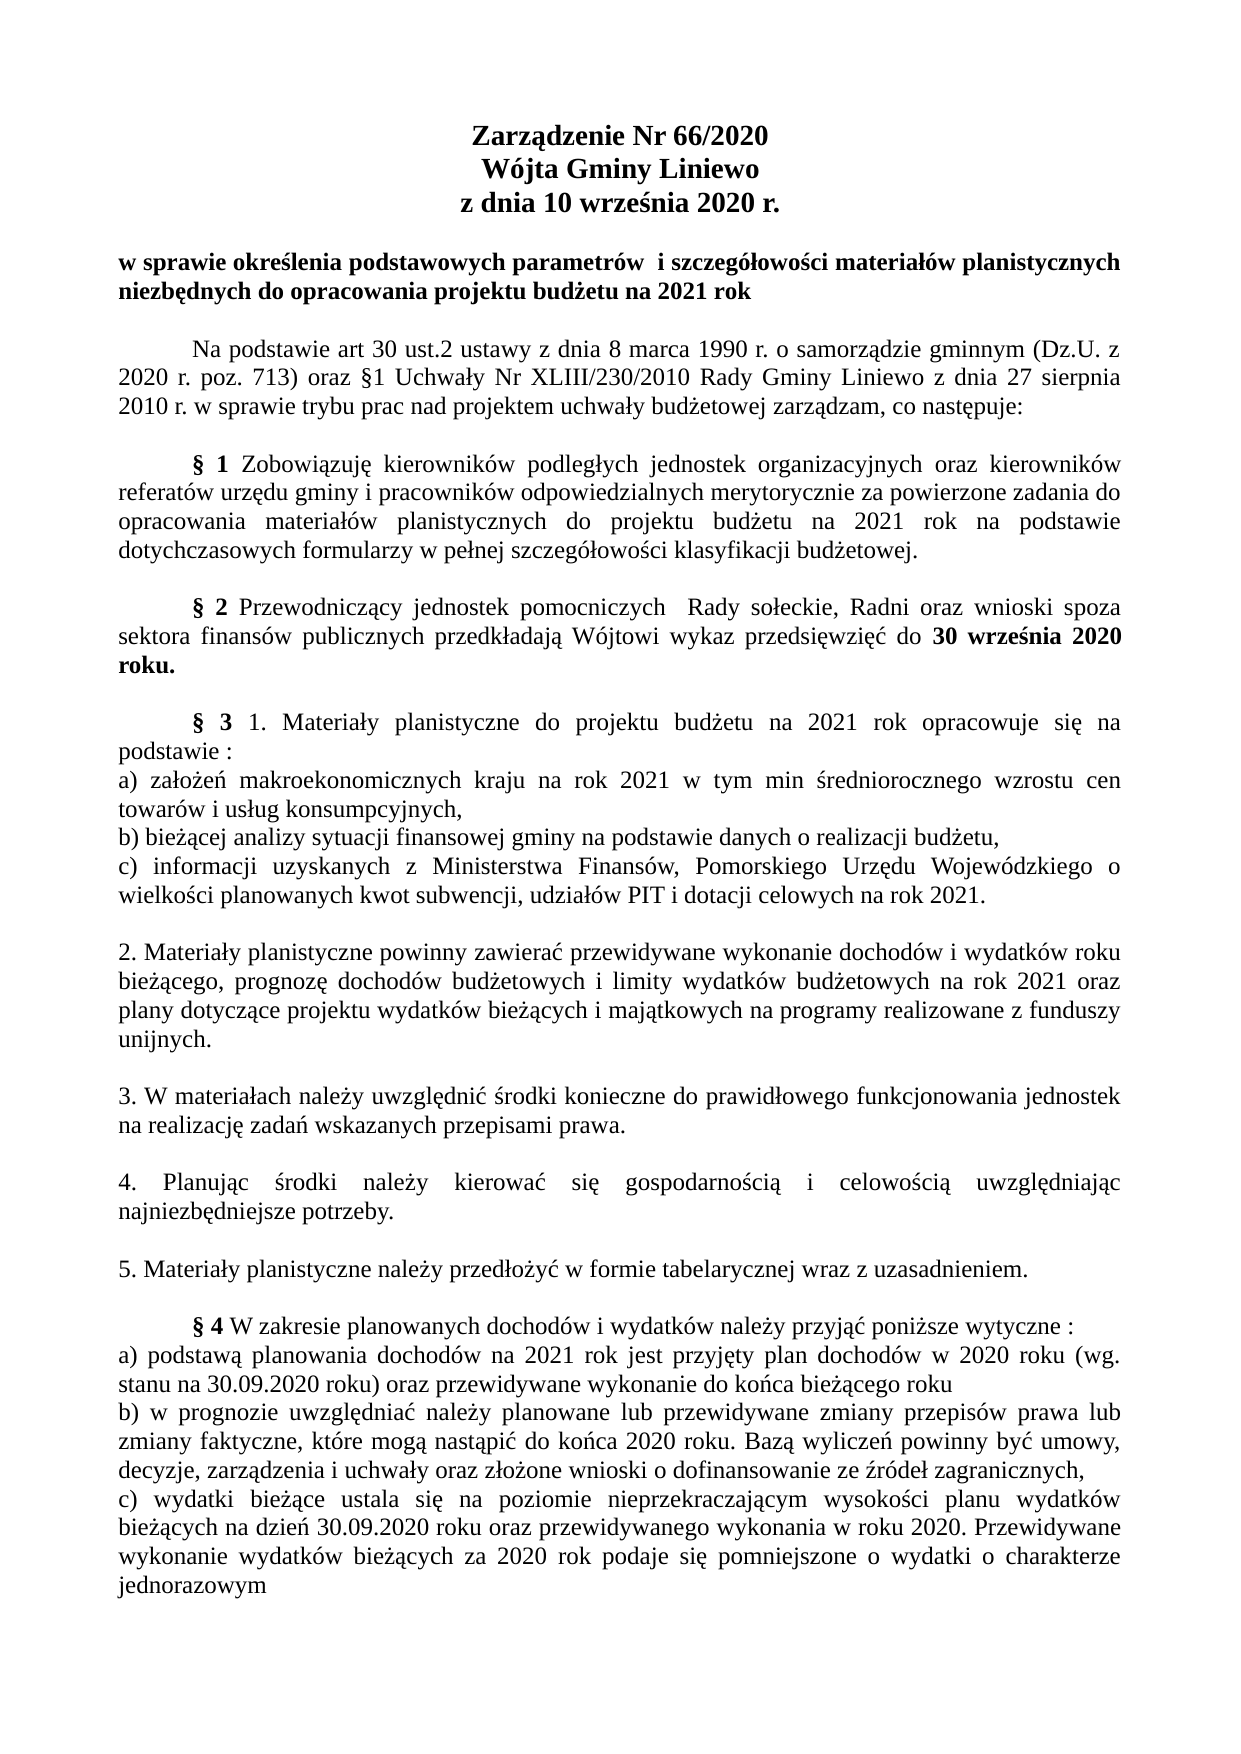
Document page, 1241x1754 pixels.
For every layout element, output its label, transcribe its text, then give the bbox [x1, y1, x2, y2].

text Wójta Gminy Liniewo [118, 152, 1122, 185]
text a) założeń makroekonomicznych kraju na rok 2021 w tym min średniorocznego wzrostu cen towarów i usług konsumpcyjnych, [118, 765, 1122, 822]
text Zarządzenie Nr 66/2020 [118, 118, 1122, 152]
text Na podstawie art 30 ust.2 ustawy z dnia 8 marca 1990 r. o samorządzie gminnym (Dz.U. z 2020 r. poz. 713) oraz §1 Uchwały Nr XLIII/230/2010 Rady Gminy Liniewo z dnia 27 sierpnia 2010 r. w sprawie trybu prac nad projektem uchwały budżetowej zarządzam, co następuje: [118, 334, 1122, 420]
text c) informacji uzyskanych z Ministerstwa Finansów, Pomorskiego Urzędu Wojewódzkiego o wielkości planowanych kwot subwencji, udziałów PIT i dotacji celowych na rok 2021. [118, 851, 1122, 909]
text w sprawie określenia podstawowych parametrów i szczegółowości materiałów planistycznych niezbędnych do opracowania projektu budżetu na 2021 rok [118, 247, 1122, 305]
text b) bieżącej analizy sytuacji finansowej gminy na podstawie danych o realizacji budżetu, [118, 822, 1122, 851]
text 2. Materiały planistyczne powinny zawierać przewidywane wykonanie dochodów i wydatków roku bieżącego, prognozę dochodów budżetowych i limity wydatków budżetowych na rok 2021 oraz plany dotyczące projektu wydatków bieżących i majątkowych na programy realizowane z funduszy unijnych. [118, 937, 1122, 1052]
text a) podstawą planowania dochodów na 2021 rok jest przyjęty plan dochodów w 2020 roku (wg. stanu na 30.09.2020 roku) oraz przewidywane wykonanie do końca bieżącego roku [118, 1340, 1122, 1397]
text § 3 1. Materiały planistyczne do projektu budżetu na 2021 rok opracowuje się na podstawie : [118, 707, 1122, 765]
text 5. Materiały planistyczne należy przedłożyć w formie tabelarycznej wraz z uzasadnieniem. [118, 1254, 1122, 1282]
text 4. Planując środki należy kierować się gospodarnością i celowością uwzględniając najniezbędniejsze potrzeby. [118, 1167, 1122, 1225]
text z dnia 10 września 2020 r. [118, 185, 1122, 219]
text § 4 W zakresie planowanych dochodów i wydatków należy przyjąć poniższe wytyczne : [118, 1311, 1122, 1340]
text § 1 Zobowiązuję kierowników podległych jednostek organizacyjnych oraz kierowników referatów urzędu gminy i pracowników odpowiedzialnych merytorycznie za powierzone zadania do opracowania materiałów planistycznych do projektu budżetu na 2021 rok na podstawie dotychczasowych formularzy w pełnej szczegółowości klasyfikacji budżetowej. [118, 449, 1122, 564]
text 3. W materiałach należy uwzględnić środki konieczne do prawidłowego funkcjonowania jednostek na realizację zadań wskazanych przepisami prawa. [118, 1081, 1122, 1139]
text b) w prognozie uwzględniać należy planowane lub przewidywane zmiany przepisów prawa lub zmiany faktyczne, które mogą nastąpić do końca 2020 roku. Bazą wyliczeń powinny być umowy, decyzje, zarządzenia i uchwały oraz złożone wnioski o dofinansowanie ze źródeł zagranicznych, [118, 1397, 1122, 1484]
text c) wydatki bieżące ustala się na poziomie nieprzekraczającym wysokości planu wydatków bieżących na dzień 30.09.2020 roku oraz przewidywanego wykonania w roku 2020. Przewidywane wykonanie wydatków bieżących za 2020 rok podaje się pomniejszone o wydatki o charakterze jednorazowym [118, 1484, 1122, 1599]
text § 2 Przewodniczący jednostek pomocniczych Rady sołeckie, Radni oraz wnioski spoza sektora finansów publicznych przedkładają Wójtowi wykaz przedsięwzięć do 30 września 2020 roku. [118, 592, 1122, 679]
